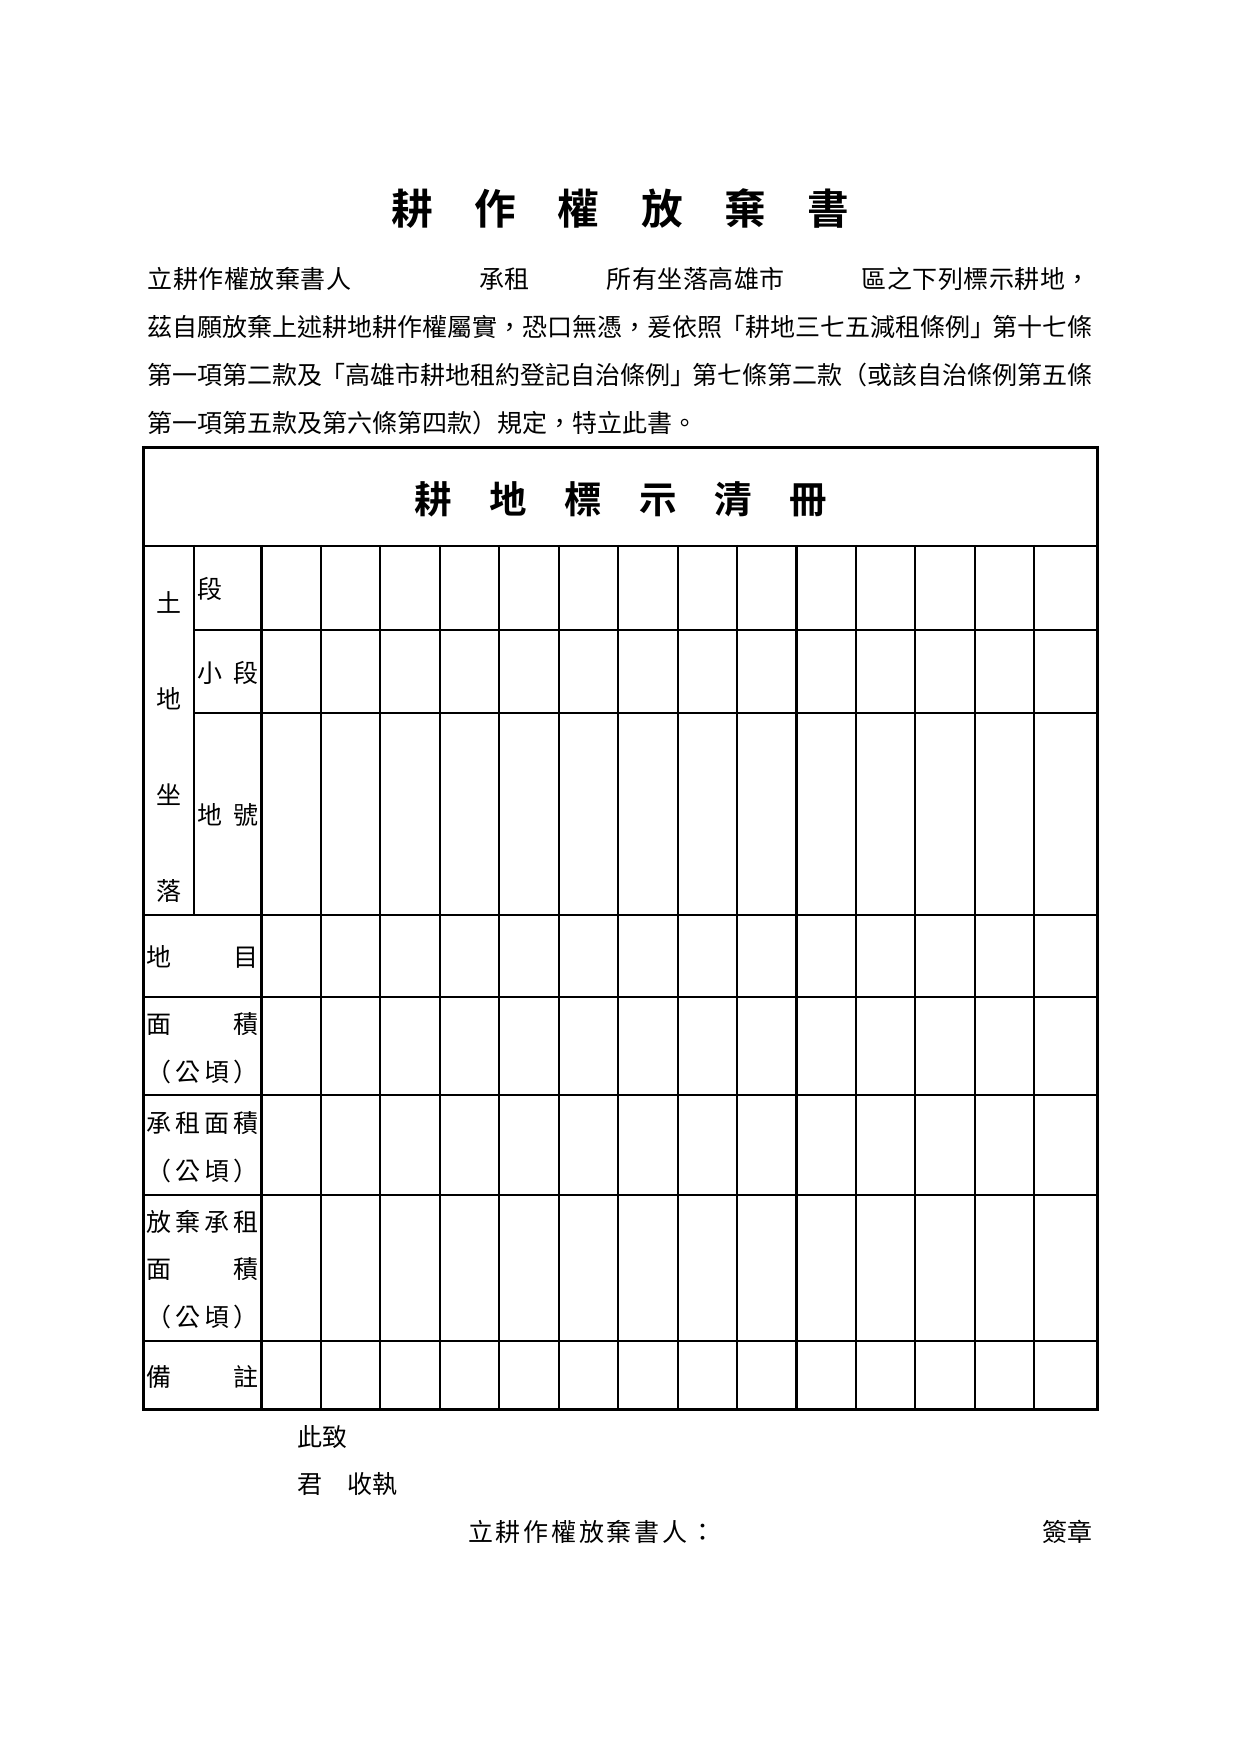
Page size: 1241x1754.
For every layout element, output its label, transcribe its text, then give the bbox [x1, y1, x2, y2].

table_cell [916, 547, 974, 628]
table_cell [381, 1096, 439, 1194]
table_cell [679, 1342, 736, 1408]
table_cell [322, 1342, 379, 1408]
table_cell [738, 547, 795, 628]
table_cell [976, 916, 1033, 996]
table_cell [976, 1196, 1033, 1340]
table_cell [738, 1096, 795, 1194]
table_cell [381, 631, 439, 712]
table_cell [679, 547, 736, 628]
table_cell [857, 547, 914, 628]
table_cell 備註 [145, 1342, 260, 1408]
table_cell [738, 1196, 795, 1340]
table_cell [381, 916, 439, 996]
table_cell [619, 1196, 677, 1340]
table_cell [1035, 1342, 1096, 1408]
table_cell [441, 547, 498, 628]
text 立耕作權放棄書人 承租 所有坐落高雄市 區之下列標示耕地，茲自願放棄上述耕地耕作權屬實，恐口無憑，爰依照「耕地三七五減租條例」第十七條第一項第二款及「高雄市耕地租約登記自治條例」第七條第二款（或該自治條例第五條第一項第五款及第六條第四款）規定，特立此書。 [148, 254, 1092, 446]
table_cell [679, 631, 736, 712]
table_cell [857, 916, 914, 996]
table_cell [500, 547, 558, 628]
table_cell [976, 631, 1033, 712]
table_header 簽章 [719, 1507, 1095, 1555]
table_cell [263, 998, 320, 1094]
table_cell [798, 631, 855, 712]
table_cell [857, 1196, 914, 1340]
table_cell [560, 547, 617, 628]
table_cell [322, 1096, 379, 1194]
table_cell [916, 714, 974, 913]
table_cell [798, 547, 855, 628]
table_cell [798, 1196, 855, 1340]
table_cell [500, 1096, 558, 1194]
table_cell [560, 1196, 617, 1340]
table_cell [857, 998, 914, 1094]
table_cell [976, 998, 1033, 1094]
table_cell [500, 714, 558, 913]
table_cell [619, 714, 677, 913]
table_cell [560, 1342, 617, 1408]
table_cell [322, 916, 379, 996]
table_cell 小段 [195, 631, 260, 712]
table_cell [798, 998, 855, 1094]
table_cell [441, 714, 498, 913]
table_cell [500, 631, 558, 712]
table_cell [738, 916, 795, 996]
table_cell [738, 714, 795, 913]
table_cell [560, 714, 617, 913]
table_header 耕 地 標 示 清 冊 [145, 449, 1096, 545]
table_cell 地目 [145, 916, 260, 996]
table_cell [916, 631, 974, 712]
table_cell [441, 631, 498, 712]
table_cell [500, 1342, 558, 1408]
table_cell [381, 714, 439, 913]
table_cell [263, 1196, 320, 1340]
table_cell [500, 998, 558, 1094]
table_cell [857, 1342, 914, 1408]
table_cell [798, 714, 855, 913]
table_cell [916, 1196, 974, 1340]
table_cell [322, 631, 379, 712]
table_cell [619, 998, 677, 1094]
table_cell [798, 1096, 855, 1194]
table_cell [1035, 631, 1096, 712]
table_cell [441, 1096, 498, 1194]
table_cell [560, 631, 617, 712]
table_cell [976, 1342, 1033, 1408]
table_cell [263, 1342, 320, 1408]
table_cell [976, 547, 1033, 628]
table_cell [1035, 998, 1096, 1094]
table_cell 段 [195, 547, 260, 628]
table_cell [381, 1342, 439, 1408]
text 君 收執 [148, 1459, 1092, 1507]
table_cell 放棄承租面積 （公頃） [145, 1196, 260, 1340]
table_cell [441, 998, 498, 1094]
table_cell [976, 714, 1033, 913]
table_cell [500, 916, 558, 996]
table_cell [322, 547, 379, 628]
table_cell [322, 714, 379, 913]
table_cell [263, 631, 320, 712]
table_cell [441, 1196, 498, 1340]
table_cell 土 地 坐 落 [145, 547, 193, 913]
table_cell 承租面積 （公頃） [145, 1096, 260, 1194]
table_cell [619, 547, 677, 628]
table_cell [857, 714, 914, 913]
table_cell [798, 916, 855, 996]
table_cell [619, 1096, 677, 1194]
table_cell [798, 1342, 855, 1408]
table_cell [560, 916, 617, 996]
table_cell [916, 1096, 974, 1194]
table_cell [381, 1196, 439, 1340]
table_cell [500, 1196, 558, 1340]
table_cell [679, 1096, 736, 1194]
table_cell [679, 916, 736, 996]
table_cell [322, 1196, 379, 1340]
table_cell [916, 1342, 974, 1408]
text 此致 [148, 1411, 1092, 1459]
table_cell [857, 631, 914, 712]
table_cell [738, 1342, 795, 1408]
table_cell [263, 916, 320, 996]
table_cell [381, 998, 439, 1094]
table_cell [738, 998, 795, 1094]
text 耕 作 權 放 棄 書 [148, 158, 1092, 254]
table_cell [916, 998, 974, 1094]
table_cell [263, 1096, 320, 1194]
table_cell [679, 998, 736, 1094]
table_cell [1035, 547, 1096, 628]
table_cell [1035, 916, 1096, 996]
table_cell [1035, 714, 1096, 913]
table_cell [619, 631, 677, 712]
table_cell [679, 714, 736, 913]
table_cell 地號 [195, 714, 260, 913]
table_cell [738, 631, 795, 712]
table_cell [263, 714, 320, 913]
table_cell 面積 （公頃） [145, 998, 260, 1094]
table_cell [619, 1342, 677, 1408]
table_cell [679, 1196, 736, 1340]
table_cell [441, 1342, 498, 1408]
table_cell [1035, 1196, 1096, 1340]
table_cell [381, 547, 439, 628]
table_header 立耕作權放棄書人： [465, 1507, 719, 1555]
table_cell [976, 1096, 1033, 1194]
table_cell [857, 1096, 914, 1194]
table_cell [560, 998, 617, 1094]
table_cell [619, 916, 677, 996]
table_cell [441, 916, 498, 996]
table_cell [916, 916, 974, 996]
table_cell [560, 1096, 617, 1194]
table_cell [1035, 1096, 1096, 1194]
table_cell [263, 547, 320, 628]
table_cell [322, 998, 379, 1094]
